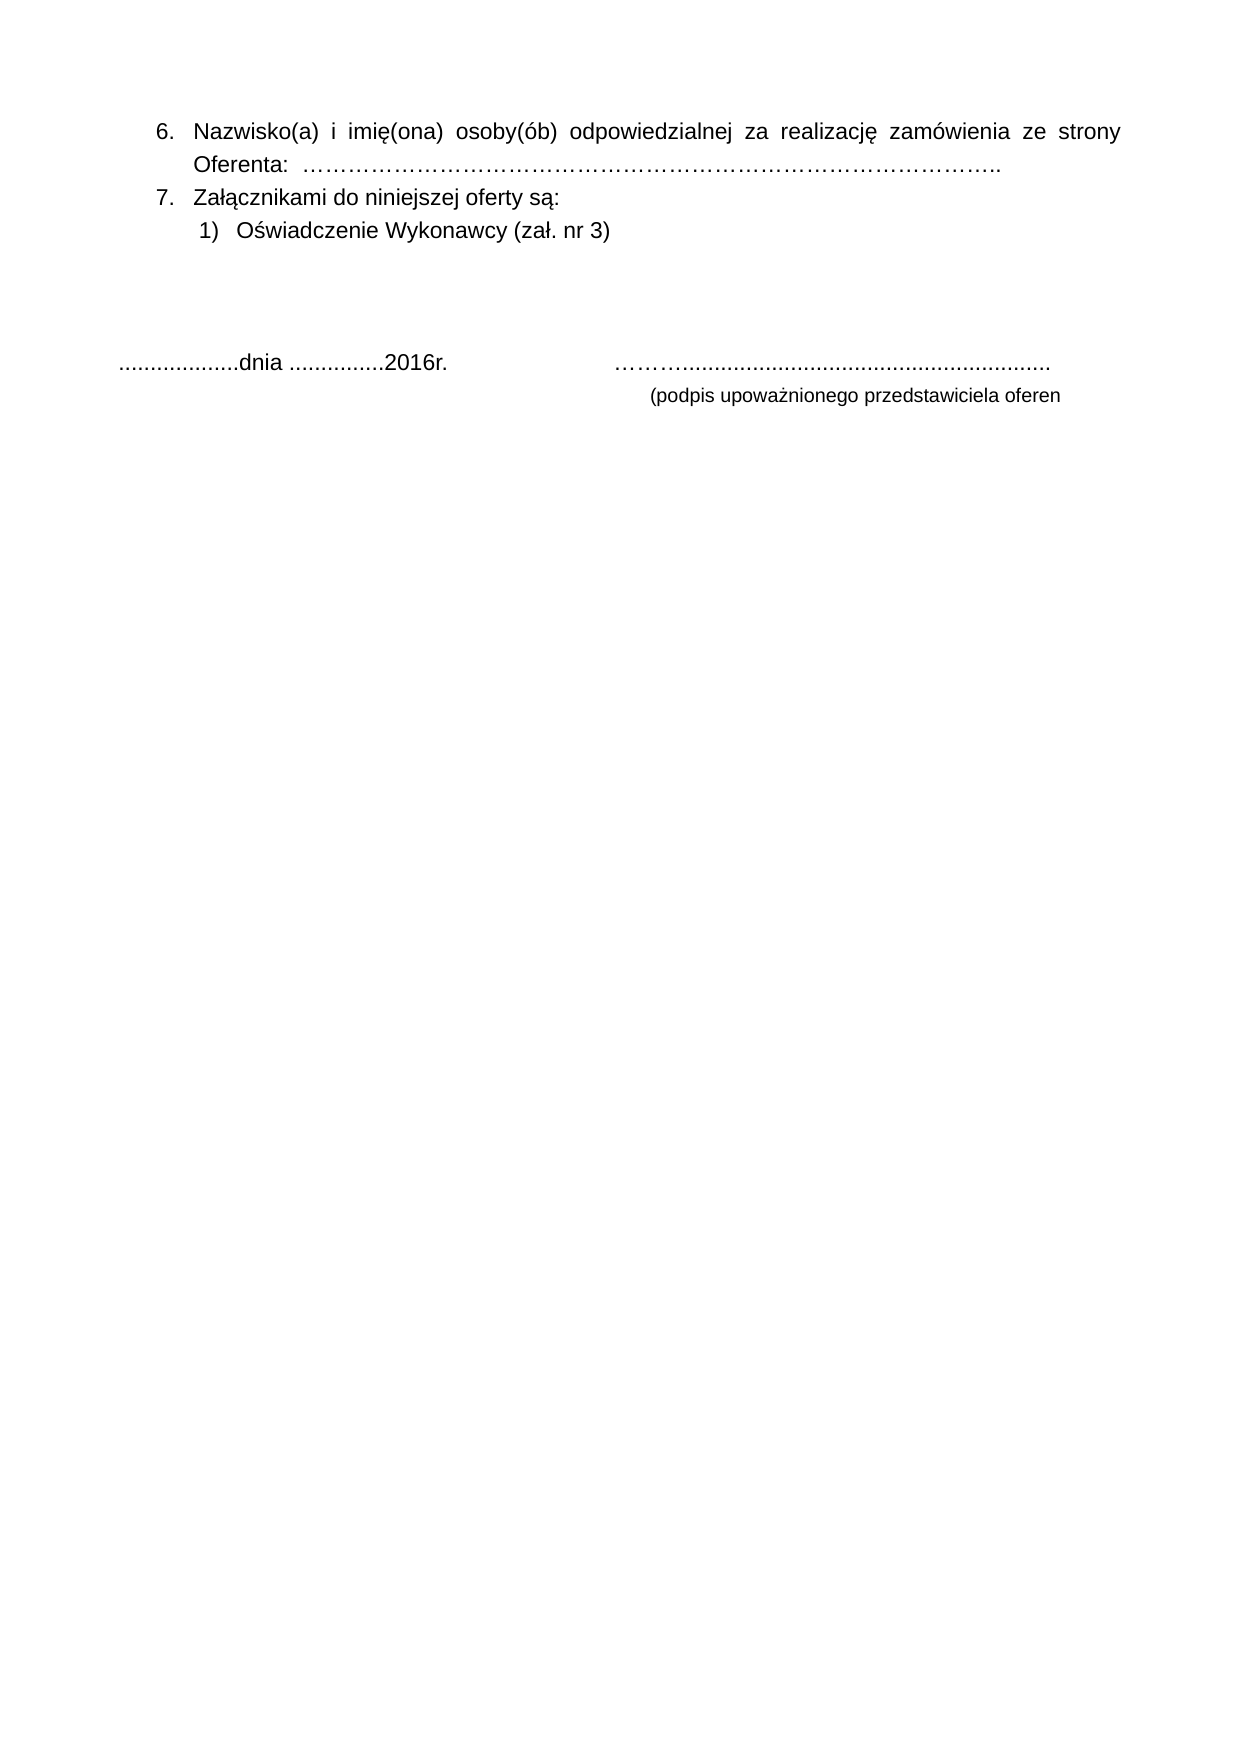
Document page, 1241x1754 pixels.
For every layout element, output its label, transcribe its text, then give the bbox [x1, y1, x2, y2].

text ...................dnia ...............2016r. ……….......................................................... [118, 348, 1122, 375]
list Nazwisko(a) i imię(ona) osoby(ób) odpowiedzialnej za realizację zamówienia ze strony Oferenta: ……………………………………………………………………………….. [156, 118, 1122, 177]
text (podpis upoważnionego przedstawiciela oferen [156, 381, 1122, 408]
list Załącznikami do niniejszej oferty są: [156, 184, 1122, 210]
list Oświadczenie Wykonawcy (zał. nr 3) [199, 217, 1122, 243]
